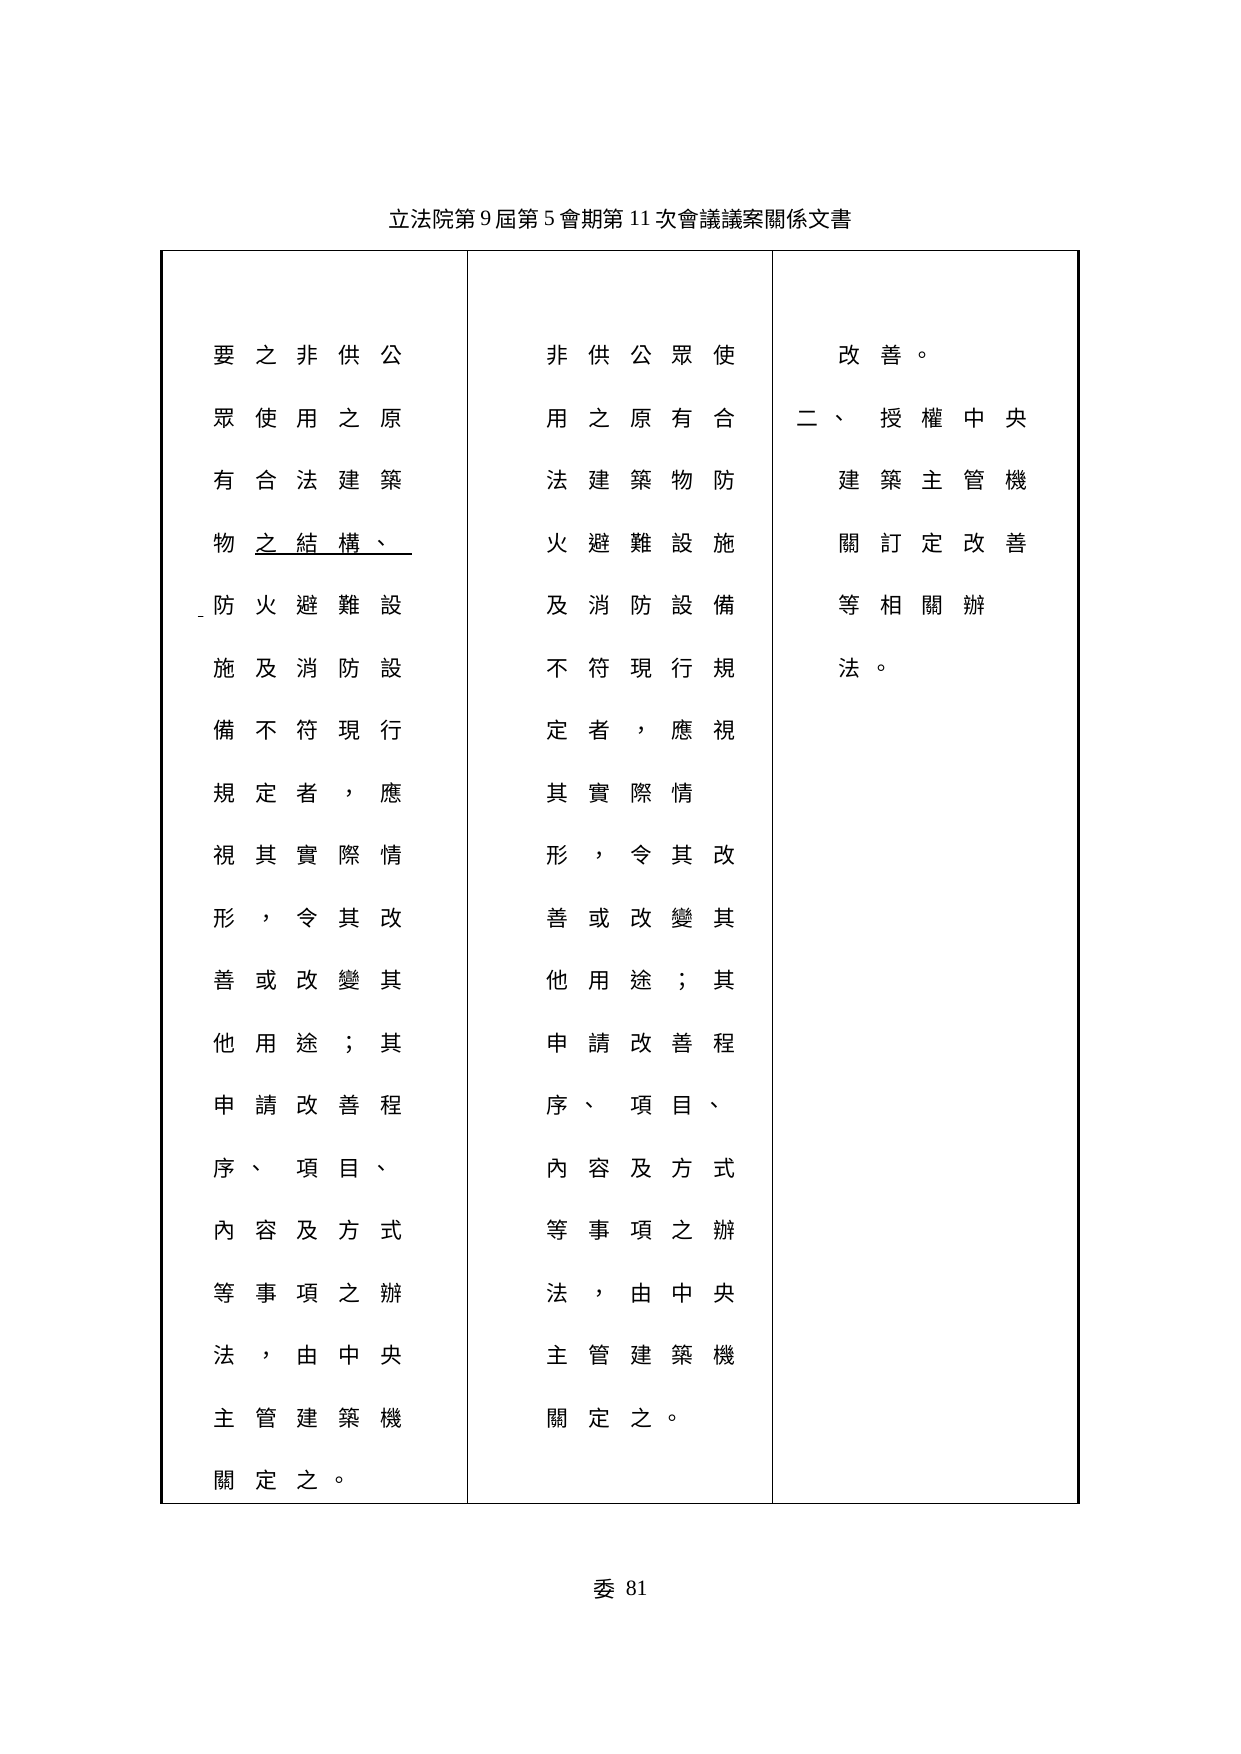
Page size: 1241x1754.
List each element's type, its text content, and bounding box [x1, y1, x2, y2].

table_cell 要之非供公眾使用之原有合法建築物之結構、防火避難設施及消防設備不符現行規定者，應視其實際情形，令其改善或改變其他用途；其申請改善程序、項目、內容及方式等事項之辦法，由中央主管建築機關定之。 [163, 251, 467, 1503]
table_cell 非供公眾使用之原有合法建築物防火避難設施及消防設備不符現行規定者，應視其實際情形，令其改善或改變其他用途；其申請改善程序、項目、內容及方式等事項之辦法，由中央主管建築機關定之。 [468, 251, 772, 1503]
table_cell 改善。 二、授權中央建築主管機關訂定改善等相關辦法。 [773, 251, 1077, 1503]
